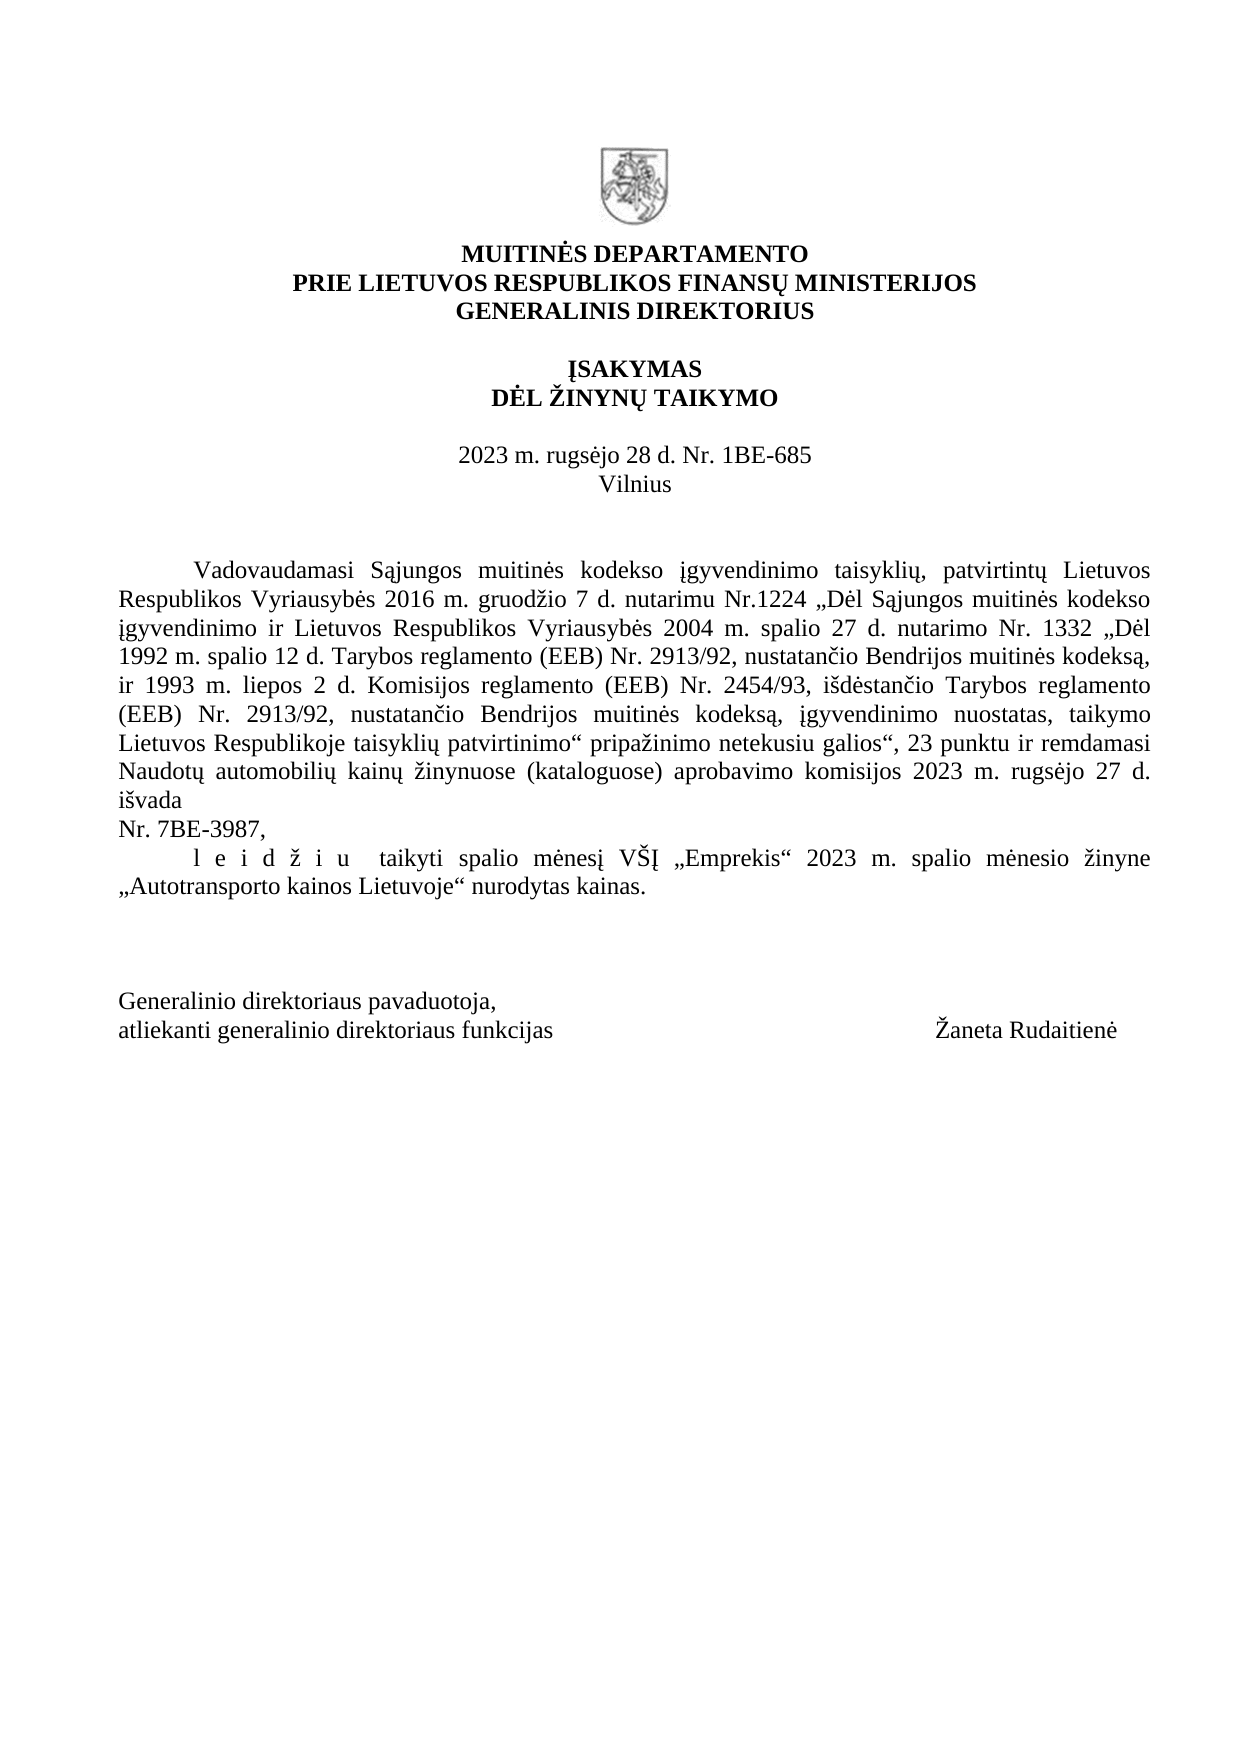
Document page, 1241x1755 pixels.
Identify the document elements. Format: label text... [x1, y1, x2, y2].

text l e i d ž i u taikyti spalio mėnesį VŠĮ „Emprekis“ 2023 m. spalio mėnesio žinyne „Autotransporto kainos Lietuvoje“ nurodytas kainas. [118, 843, 1152, 900]
text atliekanti generalinio direktoriaus funkcijas Žaneta Rudaitienė [118, 1015, 1122, 1044]
text 2023 m. rugsėjo 28 d. Nr. 1BE-685 [118, 440, 1152, 469]
text Generalinio direktoriaus pavaduotoja, [118, 986, 1152, 1015]
text MUITINĖS DEPARTAMENTO [118, 239, 1152, 268]
text Vadovaudamasi Sąjungos muitinės kodekso įgyvendinimo taisyklių, patvirtintų Lietuvos Respublikos Vyriausybės 2016 m. gruodžio 7 d. nutarimu Nr.1224 „Dėl Sąjungos muitinės kodekso įgyvendinimo ir Lietuvos Respublikos Vyriausybės 2004 m. spalio 27 d. nutarimo Nr. 1332 „Dėl 1992 m. spalio 12 d. Tarybos reglamento (EEB) Nr. 2913/92, nustatančio Bendrijos muitinės kodeksą, ir 1993 m. liepos 2 d. Komisijos reglamento (EEB) Nr. 2454/93, išdėstančio Tarybos reglamento (EEB) Nr. 2913/92, nustatančio Bendrijos muitinės kodeksą, įgyvendinimo nuostatas, taikymo Lietuvos Respublikoje taisyklių patvirtinimo“ pripažinimo netekusiu galios“, 23 punktu ir remdamasi Naudotų automobilių kainų žinynuose (kataloguose) aprobavimo komisijos 2023 m. rugsėjo 27 d. išvada Nr. 7BE-3987, [118, 555, 1152, 843]
text ĮSAKYMAS [118, 354, 1152, 383]
text GENERALINIS DIREKTORIUS [118, 296, 1152, 325]
text PRIE LIETUVOS RESPUBLIKOS FINANSŲ MINISTERIJOS [118, 268, 1152, 296]
text DĖL žinynŲ taikymo [118, 383, 1152, 411]
text Vilnius [118, 469, 1152, 498]
